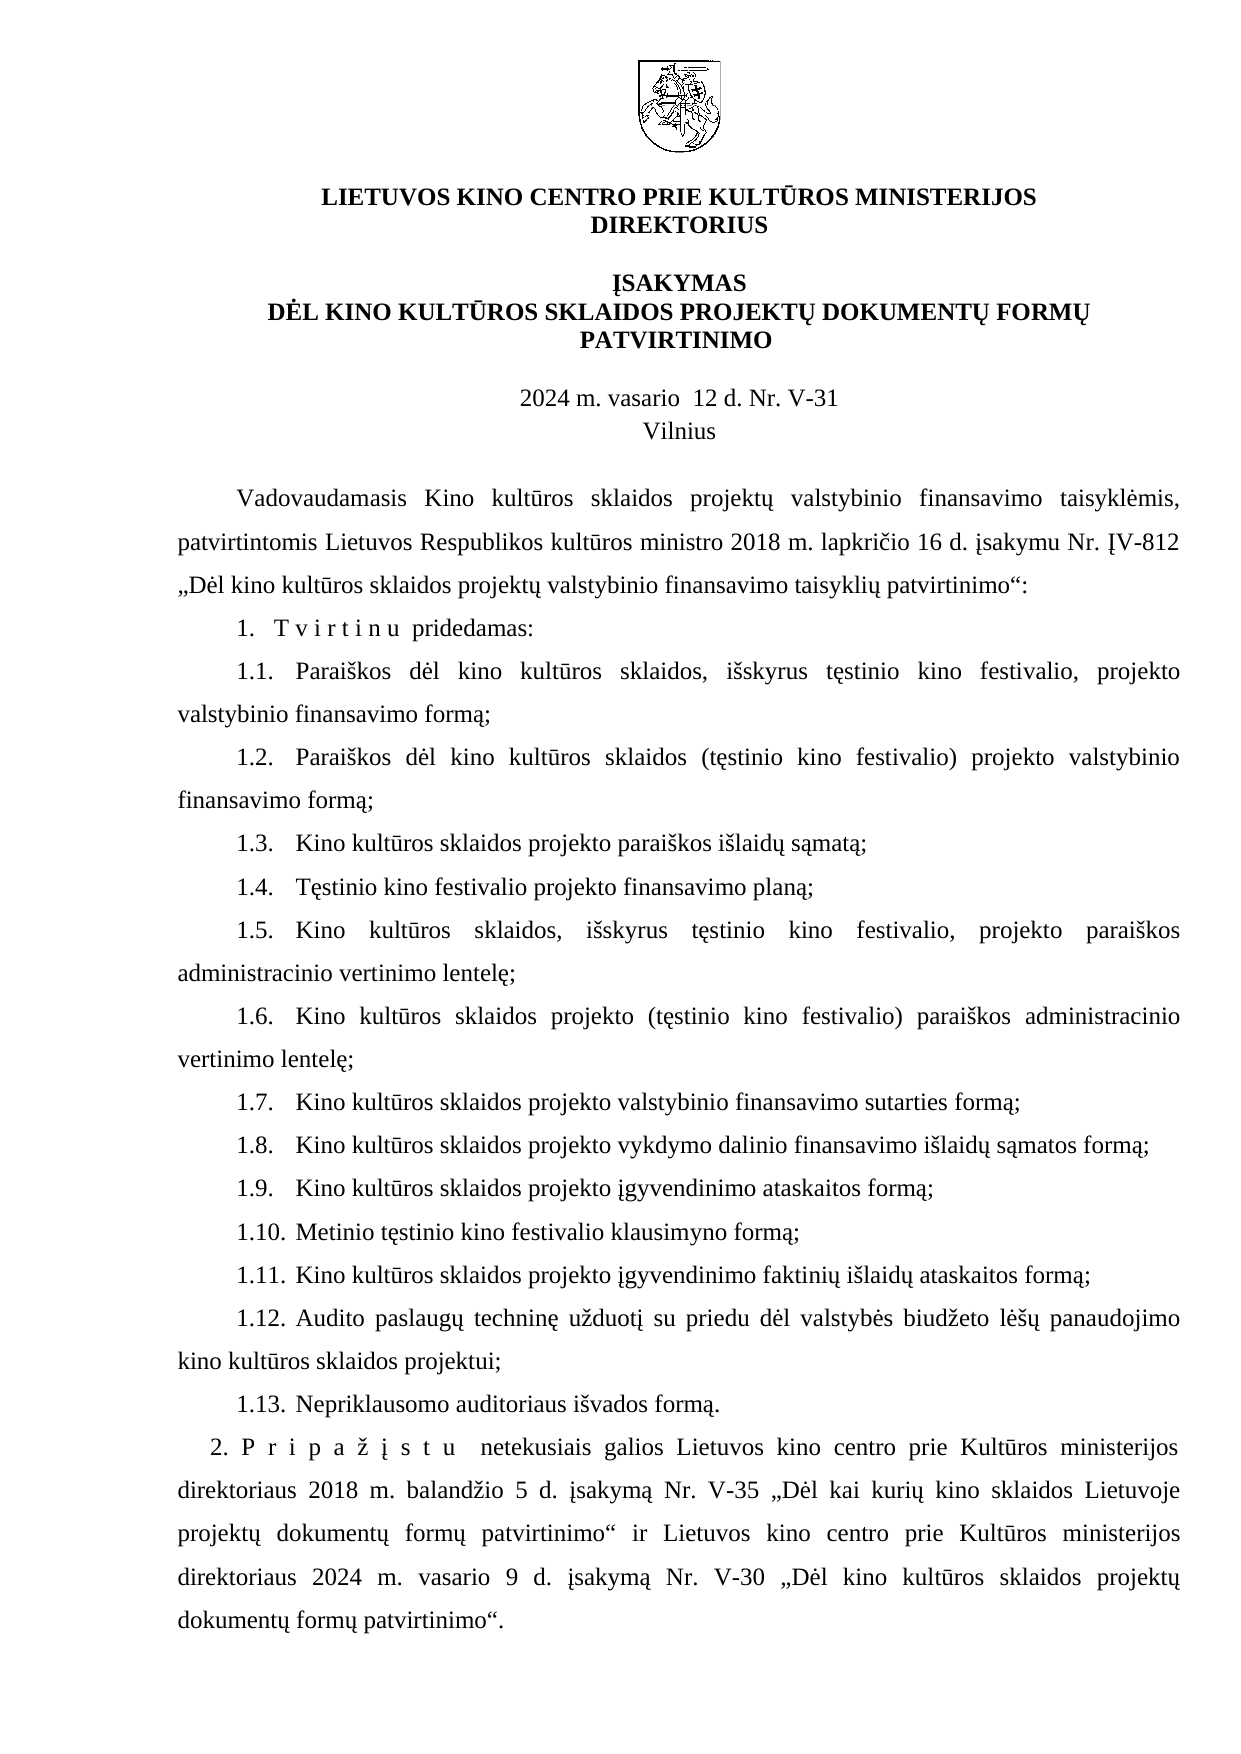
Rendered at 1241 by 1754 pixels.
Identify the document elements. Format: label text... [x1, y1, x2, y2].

text 1. T v i r t i n u pridedamas: [236, 613, 1181, 642]
text 1.1. Paraiškos dėl kino kultūros sklaidos, išskyrus tęstinio kino festivalio, projekto valstybinio finansavimo formą; [177, 656, 1181, 728]
text 1.6. Kino kultūros sklaidos projekto (tęstinio kino festivalio) paraiškos administracinio vertinimo lentelę; [177, 1001, 1181, 1073]
text LIETUVOS KINO CENTRO PRIE KULTŪROS MINISTERIJOS [177, 182, 1181, 210]
text DIREKTORIUS [177, 210, 1181, 239]
text 1.10. Metinio tęstinio kino festivalio klausimyno formą; [177, 1217, 1181, 1245]
text Vilnius [177, 416, 1181, 445]
text 1.8. Kino kultūros sklaidos projekto vykdymo dalinio finansavimo išlaidų sąmatos formą; [177, 1130, 1181, 1159]
text 1.5. Kino kultūros sklaidos, išskyrus tęstinio kino festivalio, projekto paraiškos administracinio vertinimo lentelę; [177, 915, 1181, 987]
text 1.4. Tęstinio kino festivalio projekto finansavimo planą; [177, 872, 1181, 900]
text 2. P r i p a ž į s t u netekusiais galios Lietuvos kino centro prie Kultūros ministerijos direktoriaus 2018 m. balandžio 5 d. įsakymą Nr. V-35 „Dėl kai kurių kino sklaidos Lietuvoje projektų dokumentų formų patvirtinimo“ ir Lietuvos kino centro prie Kultūros ministerijos direktoriaus 2024 m. vasario 9 d. įsakymą Nr. V-30 „Dėl kino kultūros sklaidos projektų dokumentų formų patvirtinimo“. [177, 1432, 1181, 1633]
text 1.11. Kino kultūros sklaidos projekto įgyvendinimo faktinių išlaidų ataskaitos formą; [177, 1260, 1181, 1288]
text Vadovaudamasis Kino kultūros sklaidos projektų valstybinio finansavimo taisyklėmis, patvirtintomis Lietuvos Respublikos kultūros ministro 2018 m. lapkričio 16 d. įsakymu Nr. ĮV-812 „Dėl kino kultūros sklaidos projektų valstybinio finansavimo taisyklių patvirtinimo“: [177, 483, 1181, 598]
text 1.12. Audito paslaugų techninę užduotį su priedu dėl valstybės biudžeto lėšų panaudojimo kino kultūros sklaidos projektui; [177, 1303, 1181, 1375]
text DĖL KINO KULTŪROS SKLAIDOS PROJEKTŲ DOKUMENTŲ FORMŲ PATVIRTINIMO [177, 297, 1181, 354]
text 1.7. Kino kultūros sklaidos projekto valstybinio finansavimo sutarties formą; [177, 1087, 1181, 1116]
text ĮSAKYMAS [177, 268, 1181, 297]
text 1.9. Kino kultūros sklaidos projekto įgyvendinimo ataskaitos formą; [177, 1173, 1181, 1202]
text 2024 m. vasario 12 d. Nr. V-31 [177, 383, 1181, 412]
text 1.3. Kino kultūros sklaidos projekto paraiškos išlaidų sąmatą; [177, 828, 1181, 857]
text 1.13. Nepriklausomo auditoriaus išvados formą. [177, 1389, 1181, 1418]
text 1.2. Paraiškos dėl kino kultūros sklaidos (tęstinio kino festivalio) projekto valstybinio finansavimo formą; [177, 742, 1181, 814]
